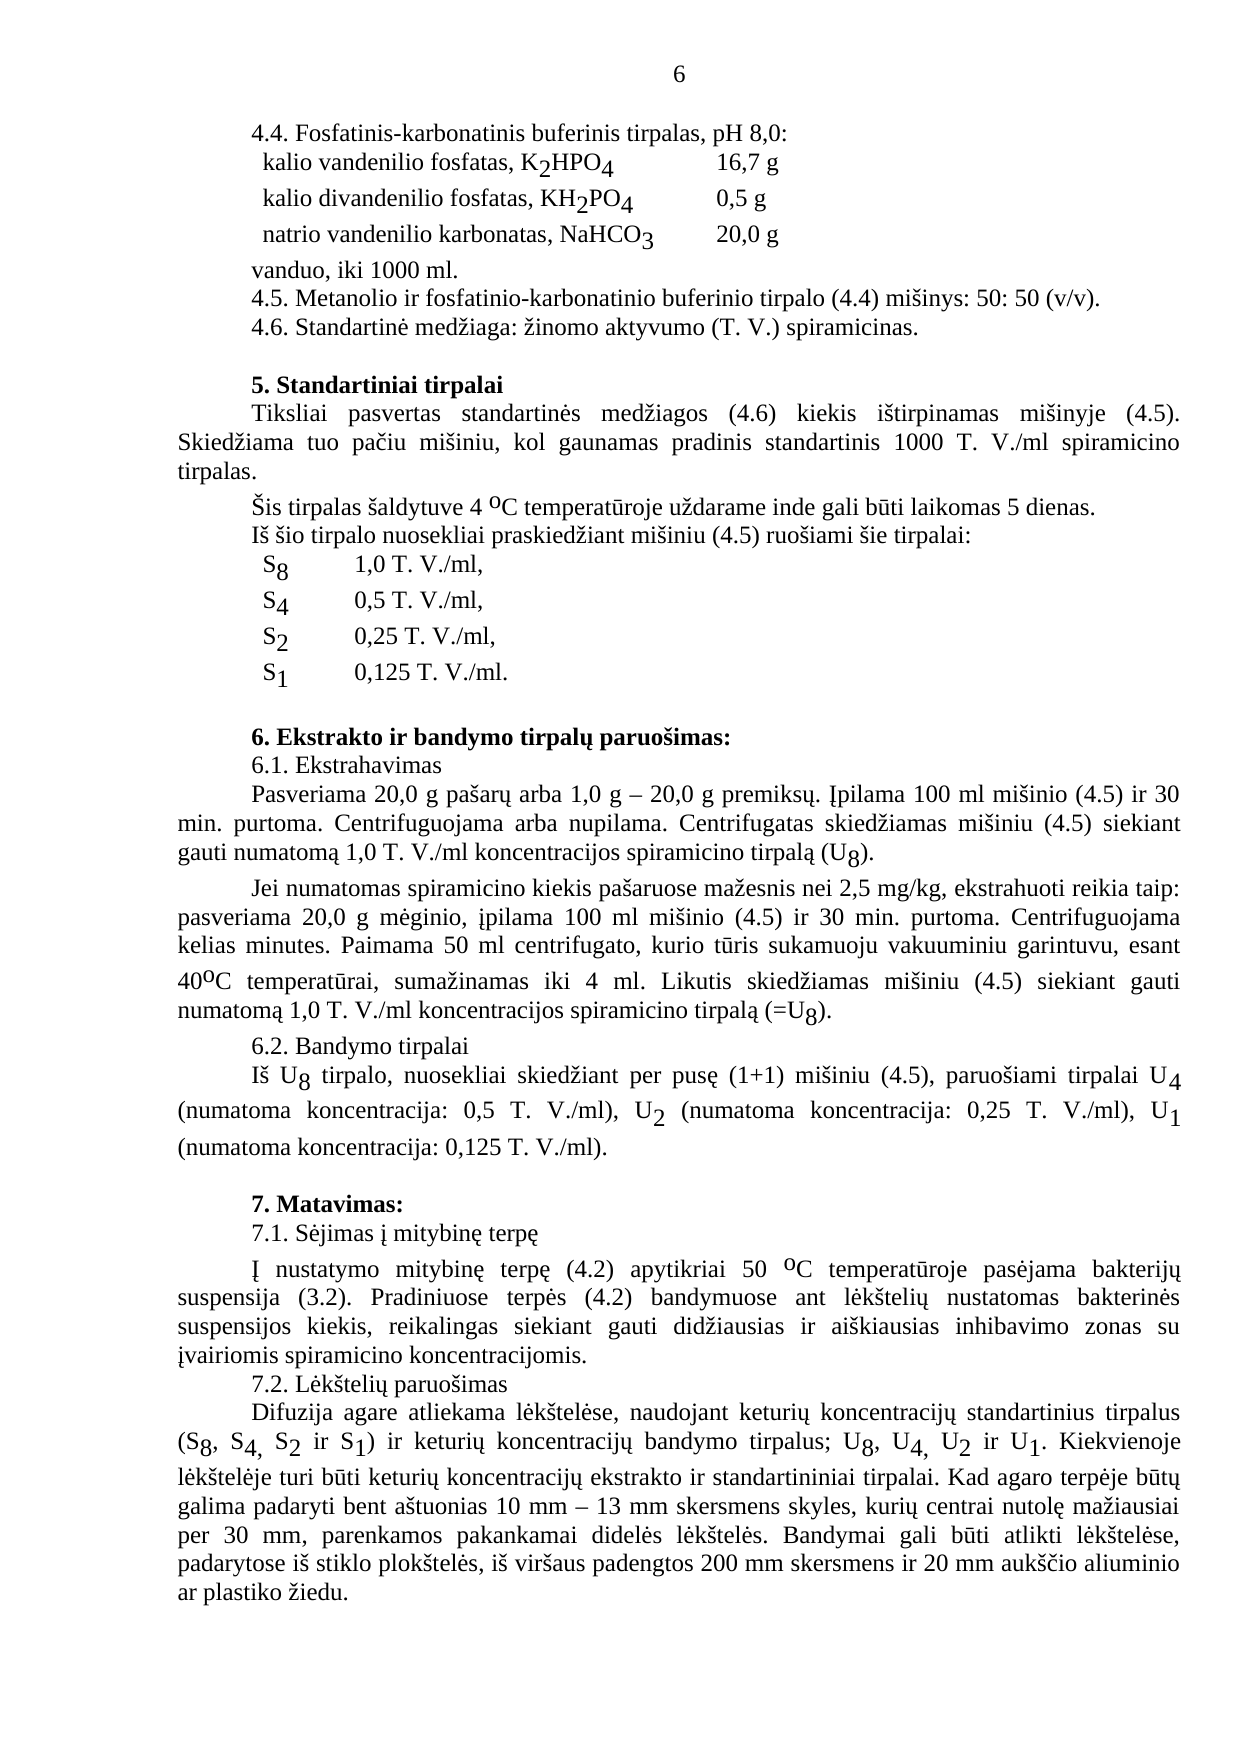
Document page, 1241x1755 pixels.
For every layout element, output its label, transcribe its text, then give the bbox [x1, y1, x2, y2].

table_cell 0,5 T. V./ml, [343, 585, 1181, 621]
text 6.2. Bandymo tirpalai [177, 1031, 1181, 1060]
text 7.1. Sėjimas į mitybinę terpę [177, 1218, 1181, 1247]
text 7. Matavimas: [177, 1189, 1181, 1218]
text 4.5. Metanolio ir fosfatinio-karbonatinio buferinio tirpalo (4.4) mišinys: 50: 50 (v/v). [177, 283, 1181, 312]
table_cell 0,25 T. V./ml, [343, 621, 1181, 657]
text vanduo, iki 1000 ml. [177, 255, 1181, 283]
text Iš U8 tirpalo, nuosekliai skiedžiant per pusę (1+1) mišiniu (4.5), paruošiami tirpalai U4 (numatoma koncentracija: 0,5 T. V./ml), U2 (numatoma koncentracija: 0,25 T. V./ml), U1 (numatoma koncentracija: 0,125 T. V./ml). [177, 1060, 1181, 1160]
table_cell 20,0 g [705, 219, 1181, 255]
text Difuzija agare atliekama lėkštelėse, naudojant keturių koncentracijų standartinius tirpalus (S8, S4, S2 ir S1) ir keturių koncentracijų bandymo tirpalus; U8, U4, U2 ir U1. Kiekvienoje lėkštelėje turi būti keturių koncentracijų ekstrakto ir standartininiai tirpalai. Kad agaro terpėje būtų galima padaryti bent aštuonias 10 mm – 13 mm skersmens skyles, kurių centrai nutolę mažiausiai per 30 mm, parenkamos pakankamai didelės lėkštelės. Bandymai gali būti atlikti lėkštelėse, padarytose iš stiklo plokštelės, iš viršaus padengtos 200 mm skersmens ir 20 mm aukščio aliuminio ar plastiko žiedu. [177, 1397, 1181, 1606]
table_header kalio vandenilio fosfatas, K2HPO4 [177, 147, 705, 183]
text 6. Ekstrakto ir bandymo tirpalų paruošimas: [177, 722, 1181, 751]
table_header 1,0 T. V./ml, [343, 549, 1181, 585]
table_cell S1 [177, 657, 343, 693]
table_cell S2 [177, 621, 343, 657]
table_cell 0,125 T. V./ml. [343, 657, 1181, 693]
table_header 16,7 g [705, 147, 1181, 183]
text Iš šio tirpalo nuosekliai praskiedžiant mišiniu (4.5) ruošiami šie tirpalai: [177, 521, 1181, 549]
text 5. Standartiniai tirpalai [177, 370, 1181, 398]
text Jei numatomas spiramicino kiekis pašaruose mažesnis nei 2,5 mg/kg, ekstrahuoti reikia taip: pasveriama 20,0 g mėginio, įpilama 100 ml mišinio (4.5) ir 30 min. purtoma. Centrifuguojama kelias minutes. Paimama 50 ml centrifugato, kurio tūris sukamuoju vakuuminiu garintuvu, esant 40oC temperatūrai, sumažinamas iki 4 ml. Likutis skiedžiamas mišiniu (4.5) siekiant gauti numatomą 1,0 T. V./ml koncentracijos spiramicino tirpalą (=U8). [177, 873, 1181, 1031]
table_cell natrio vandenilio karbonatas, NaHCO3 [177, 219, 705, 255]
text Pasveriama 20,0 g pašarų arba 1,0 g – 20,0 g premiksų. Įpilama 100 ml mišinio (4.5) ir 30 min. purtoma. Centrifuguojama arba nupilama. Centrifugatas skiedžiamas mišiniu (4.5) siekiant gauti numatomą 1,0 T. V./ml koncentracijos spiramicino tirpalą (U8). [177, 779, 1181, 873]
text 4.6. Standartinė medžiaga: žinomo aktyvumo (T. V.) spiramicinas. [177, 312, 1181, 341]
table_header S8 [177, 549, 343, 585]
text Į nustatymo mitybinę terpę (4.2) apytikriai 50 oC temperatūroje pasėjama bakterijų suspensija (3.2). Pradiniuose terpės (4.2) bandymuose ant lėkštelių nustatomas bakterinės suspensijos kiekis, reikalingas siekiant gauti didžiausias ir aiškiausias inhibavimo zonas su įvairiomis spiramicino koncentracijomis. [177, 1247, 1181, 1369]
text Tiksliai pasvertas standartinės medžiagos (4.6) kiekis ištirpinamas mišinyje (4.5). Skiedžiama tuo pačiu mišiniu, kol gaunamas pradinis standartinis 1000 T. V./ml spiramicino tirpalas. [177, 398, 1181, 485]
text Šis tirpalas šaldytuve 4 oC temperatūroje uždarame inde gali būti laikomas 5 dienas. [177, 485, 1181, 521]
text 4.4. Fosfatinis-karbonatinis buferinis tirpalas, pH 8,0: [177, 118, 1181, 147]
table_cell S4 [177, 585, 343, 621]
table_cell 0,5 g [705, 183, 1181, 219]
table_cell kalio divandenilio fosfatas, KH2PO4 [177, 183, 705, 219]
text 6.1. Ekstrahavimas [177, 751, 1181, 779]
text 7.2. Lėkštelių paruošimas [177, 1369, 1181, 1397]
